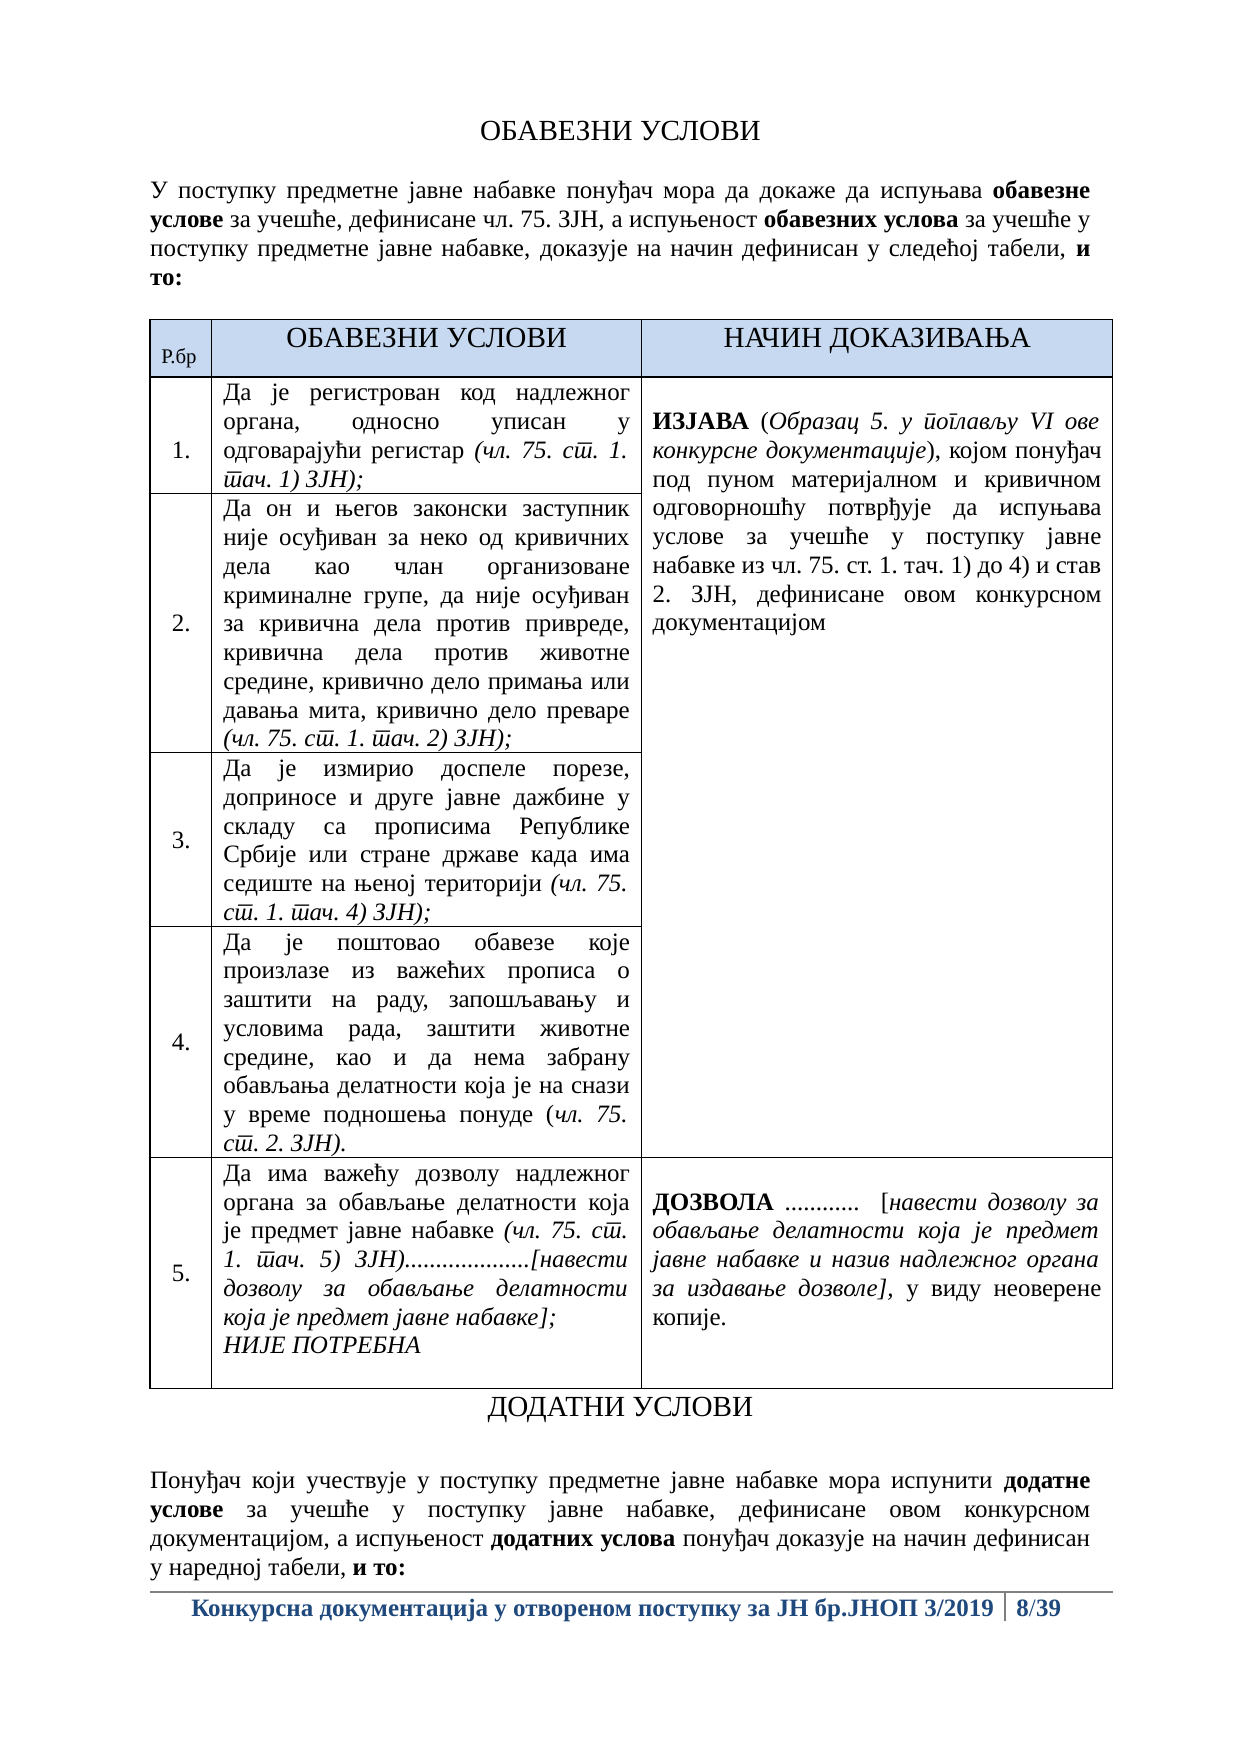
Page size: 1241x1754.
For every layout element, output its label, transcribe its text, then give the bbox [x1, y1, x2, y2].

table_cell Да је поштовао обавезе које произлазе из важећих прописа о заштити на раду, запошљавању и условима рада, заштити животне средине, као и да нема забрану обављања делатности која је на снази у време подношења понуде (чл. 75. ст. 2. ЗЈН). [212, 927, 641, 1157]
table_cell Да је регистрован код надлежног органа, односно уписан у одговарајући регистар (чл. 75. ст. 1. тач. 1) ЗЈН); [212, 378, 641, 492]
table_header ОБАВЕЗНИ УСЛОВИ [212, 320, 641, 376]
table_cell Да има важећу дозволу надлежног органа за обављање делатности која је предмет јавне набавке (чл. 75. ст. 1. тач. 5) ЗЈН)....................[навести дозволу за обављање делатности која је предмет јавне набaвке]; НИЈЕ ПОТРЕБНА [212, 1158, 641, 1388]
table_cell 3. [151, 753, 211, 926]
table_header НАЧИН ДОКАЗИВАЊА [642, 320, 1112, 376]
list Понуђач који учествује у поступку предметне јавне набавке мора испунити додатне услове за учешће у поступку јавне набавке, дефинисане овом конкурсном документацијом, а испуњеност додатних услова понуђач доказује на начин дефинисан у наредној табели, и то: [150, 1466, 1090, 1581]
table_header Р.бр [151, 320, 211, 376]
list ДОДАТНИ УСЛОВИ [150, 1389, 1090, 1422]
table_cell 4. [151, 927, 211, 1157]
table_cell ДОЗВОЛА ............ [навести дозволу за обављање делатности која је предмет јавне набавке и назив надлежног органа за издавање дозволе], у виду неоверене копије. [642, 1158, 1112, 1388]
table_cell 1. [151, 378, 211, 492]
text ОБАВЕЗНИ УСЛОВИ [150, 113, 1090, 147]
table_cell ИЗЈАВА (Образац 5. у поглављу VI ове конкурсне документације), којом понуђач под пуном материјалном и кривичном одговорношћу потврђује да испуњава услове за учешће у поступку јавне набавке из чл. 75. ст. 1. тач. 1) до 4) и став 2. ЗЈН, дефинисане овом конкурсном документацијом [642, 378, 1112, 1157]
table_cell Да он и његов законски заступник није осуђиван за неко од кривичних дела као члан организоване криминалне групе, да није осуђиван за кривична дела против привреде, кривична дела против животне средине, кривично дело примања или давања мита, кривично дело преваре (чл. 75. ст. 1. тач. 2) ЗЈН); [212, 494, 641, 752]
list У поступку предметне јавне набавке понуђач мора да докаже да испуњава обавезне услове за учешће, дефинисане чл. 75. ЗЈН, а испуњеност обавезних услова за учешће у поступку предметне јавне набавке, доказује на начин дефинисан у следећој табели, и то: [150, 176, 1090, 291]
table_cell 5. [151, 1158, 211, 1388]
table_cell Да је измирио доспеле порезе, доприносе и друге јавне дажбине у складу са прописима Републике Србије или стране државе када има седиште на њеној територији (чл. 75. ст. 1. тач. 4) ЗЈН); [212, 753, 641, 926]
table_cell 2. [151, 494, 211, 752]
